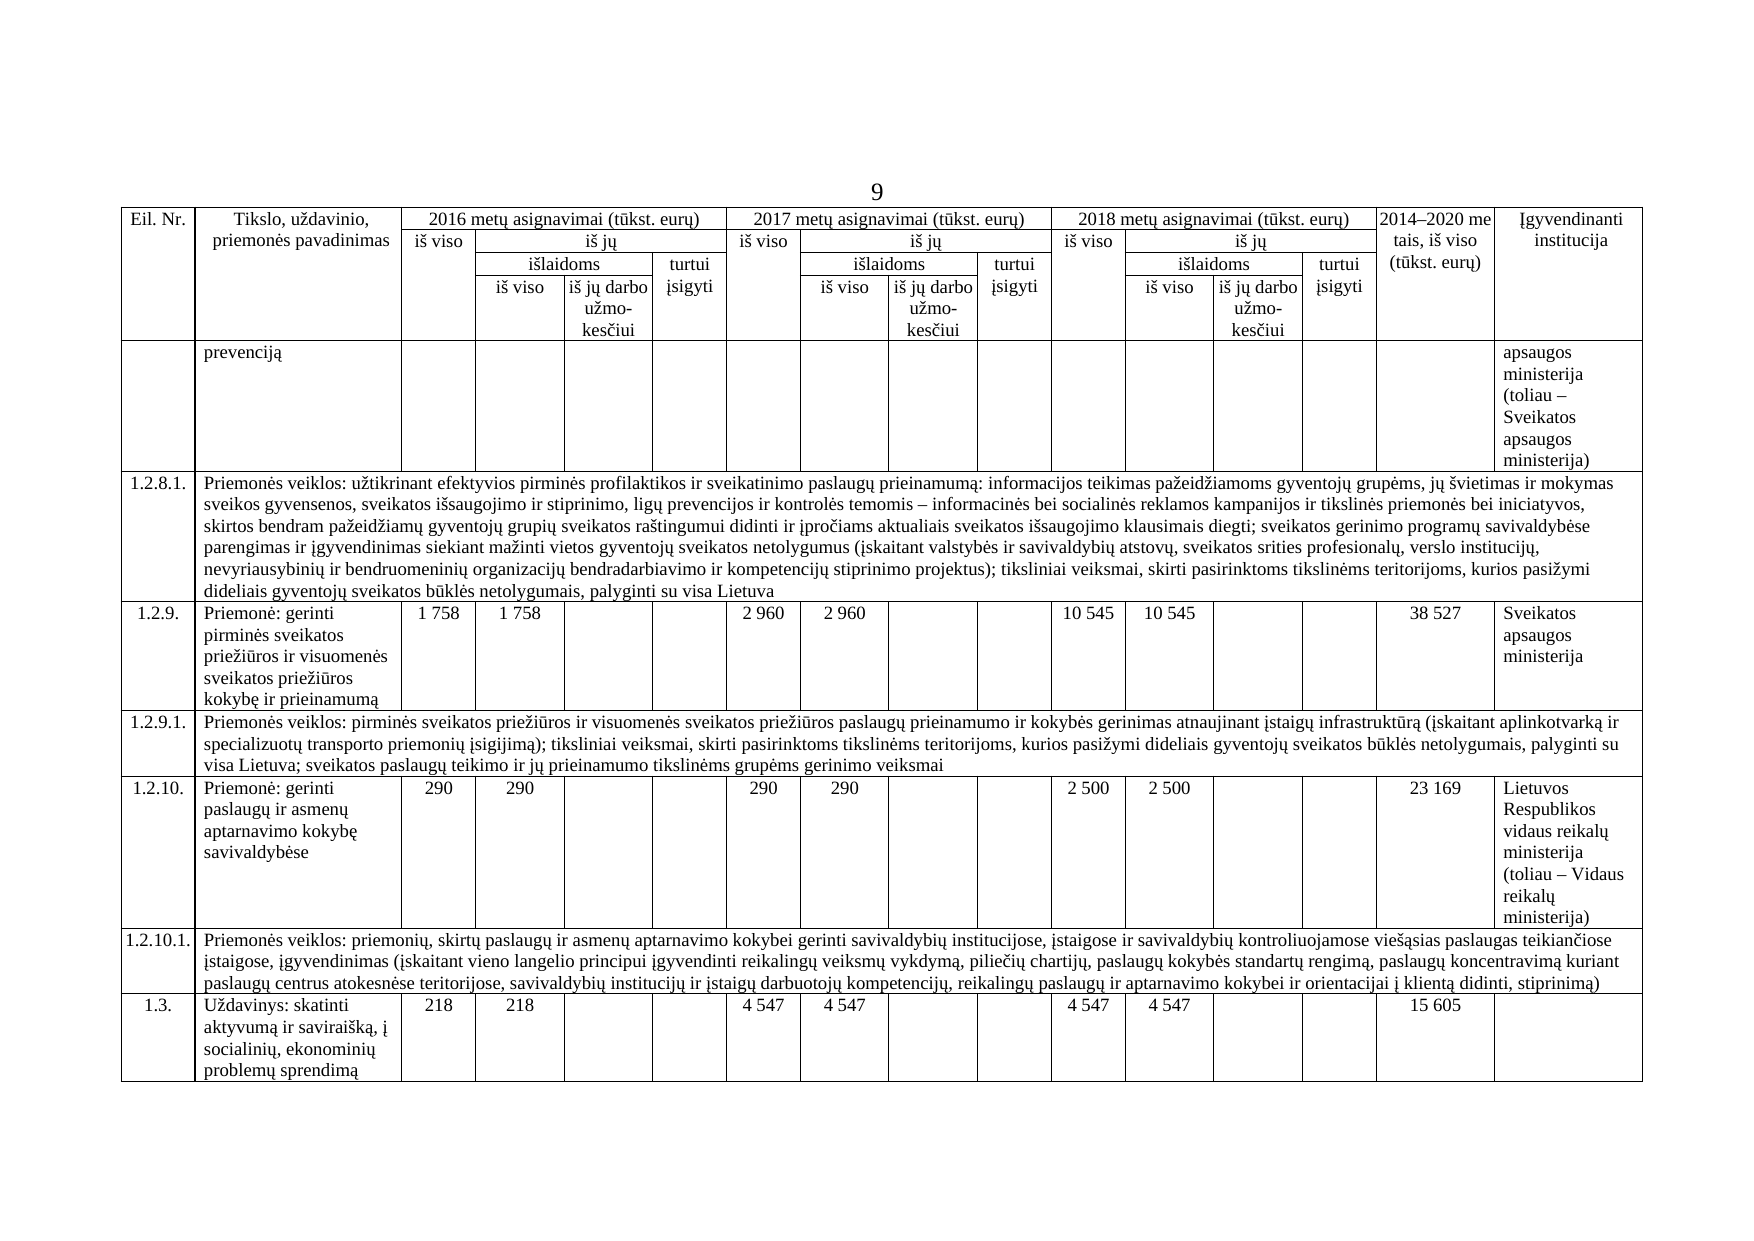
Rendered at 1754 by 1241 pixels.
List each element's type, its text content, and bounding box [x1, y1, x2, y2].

table_cell iš jų darbo užmo-kesčiui [1214, 276, 1302, 340]
table_cell 1.2.10.1. [122, 929, 194, 993]
table_cell Priemonės veiklos: užtikrinant efektyvios pirminės profilaktikos ir sveikatinimo paslaugų prieinamumą: informacijos teikimas pažeidžiamoms gyventojų grupėms, jų švietimas ir mokymas sveikos gyvensenos, sveikatos išsaugojimo ir stiprinimo, ligų prevencijos ir kontrolės temomis – informacinės bei socialinės reklamos kampanijos ir tikslinės priemonės bei iniciatyvos, skirtos bendram pažeidžiamų gyventojų grupių sveikatos raštingumui didinti ir įpročiams aktualiais sveikatos išsaugojimo klausimais diegti; sveikatos gerinimo programų savivaldybėse parengimas ir įgyvendinimas siekiant mažinti vietos gyventojų sveikatos netolygumus (įskaitant valstybės ir savivaldybių atstovų, sveikatos srities profesionalų, verslo institucijų, nevyriausybinių ir bendruomeninių organizacijų bendradarbiavimo ir kompetencijų stiprinimo projektus); tiksliniai veiksmai, skirti pasirinktoms tikslinėms teritorijoms, kurios pasižymi dideliais gyventojų sveikatos būklės netolygumais, palyginti su visa Lietuva [196, 472, 1642, 601]
table_cell 2 960 [727, 602, 800, 710]
table_cell [727, 341, 800, 471]
table_cell iš jų darbo užmo-kesčiui [565, 276, 652, 340]
table_cell Lietuvos Respublikos vidaus reikalų ministerija (toliau – Vidaus reikalų ministerija) [1495, 777, 1642, 928]
table_cell [1303, 777, 1376, 928]
table_cell [1126, 341, 1213, 471]
table_cell 290 [402, 777, 475, 928]
table_cell [889, 994, 977, 1081]
table_cell [1303, 994, 1376, 1081]
table_cell [476, 341, 564, 471]
table_cell iš jų [801, 230, 1051, 252]
table_cell [1052, 341, 1125, 471]
table_cell [1214, 994, 1302, 1081]
table_cell iš viso [727, 230, 800, 340]
table_cell [889, 341, 977, 471]
table_header 2016 metų asignavimai (tūkst. eurų) [402, 208, 726, 229]
table_cell 4 547 [1126, 994, 1213, 1081]
table_cell 4 547 [1052, 994, 1125, 1081]
table_cell 1.3. [122, 994, 194, 1081]
table_cell [565, 341, 652, 471]
table_cell iš jų darbo užmo-kesčiui [889, 276, 977, 340]
table_cell 15 605 [1377, 994, 1494, 1081]
table_cell išlaidoms [1126, 253, 1302, 274]
table_cell iš jų [476, 230, 726, 252]
table_cell iš viso [801, 276, 888, 340]
table_cell 1.2.9. [122, 602, 194, 710]
table_cell [978, 341, 1051, 471]
table_cell Priemonės veiklos: pirminės sveikatos priežiūros ir visuomenės sveikatos priežiūros paslaugų prieinamumo ir kokybės gerinimas atnaujinant įstaigų infrastruktūrą (įskaitant aplinkotvarką ir specializuotų transporto priemonių įsigijimą); tiksliniai veiksmai, skirti pasirinktoms tikslinėms teritorijoms, kurios pasižymi dideliais gyventojų sveikatos būklės netolygumais, palyginti su visa Lietuva; sveikatos paslaugų teikimo ir jų prieinamumo tikslinėms grupėms gerinimo veiksmai [196, 711, 1642, 776]
table_cell 290 [727, 777, 800, 928]
table_cell 1.2.9.1. [122, 711, 194, 776]
table_cell 4 547 [727, 994, 800, 1081]
table_cell Uždavinys: skatinti aktyvumą ir saviraišką, į socialinių, ekonominių problemų sprendimą [196, 994, 401, 1081]
table_header 2014–2020 metais, iš viso (tūkst. eurų) [1377, 208, 1494, 340]
table_cell iš viso [402, 230, 475, 340]
table_cell turtui įsigyti [1303, 253, 1376, 340]
table_cell išlaidoms [801, 253, 977, 274]
table_cell [565, 994, 652, 1081]
table_cell 23 169 [1377, 777, 1494, 928]
table_cell išlaidoms [476, 253, 652, 274]
table_cell Priemonės veiklos: priemonių, skirtų paslaugų ir asmenų aptarnavimo kokybei gerinti savivaldybių institucijose, įstaigose ir savivaldybių kontroliuojamose viešąsias paslaugas teikiančiose įstaigose, įgyvendinimas (įskaitant vieno langelio principui įgyvendinti reikalingų veiksmų vykdymą, piliečių chartijų, paslaugų kokybės standartų rengimą, paslaugų koncentravimą kuriant paslaugų centrus atokesnėse teritorijose, savivaldybių institucijų ir įstaigų darbuotojų kompetencijų, reikalingų paslaugų ir aptarnavimo kokybei ir orientacijai į klientą didinti, stiprinimą) [196, 929, 1642, 993]
table_cell [565, 602, 652, 710]
table_cell 290 [476, 777, 564, 928]
table_cell [1303, 602, 1376, 710]
table_header Eil. Nr. [122, 208, 194, 340]
table_cell turtui įsigyti [653, 253, 726, 340]
table_cell 4 547 [801, 994, 888, 1081]
table_cell [801, 341, 888, 471]
table_header 2017 metų asignavimai (tūkst. eurų) [727, 208, 1051, 229]
table_cell [402, 341, 475, 471]
table_cell iš viso [476, 276, 564, 340]
table_cell Sveikatos apsaugos ministerija [1495, 602, 1642, 710]
table_cell [1303, 341, 1376, 471]
table_cell [1214, 341, 1302, 471]
table_cell iš viso [1052, 230, 1125, 340]
table_cell [1495, 994, 1642, 1081]
table_cell [978, 602, 1051, 710]
table_header Tikslo, uždavinio, priemonės pavadinimas [196, 208, 401, 340]
table_cell 1.2.10. [122, 777, 194, 928]
table_cell turtui įsigyti [978, 253, 1051, 340]
table_cell 10 545 [1126, 602, 1213, 710]
table_cell [1214, 777, 1302, 928]
table_cell [889, 602, 977, 710]
table_cell iš jų [1126, 230, 1376, 252]
table_cell [653, 994, 726, 1081]
table_cell Priemonė: gerinti paslaugų ir asmenų aptarnavimo kokybę savivaldybėse [196, 777, 401, 928]
table_cell Priemonė: gerinti pirminės sveikatos priežiūros ir visuomenės sveikatos priežiūros kokybę ir prieinamumą [196, 602, 401, 710]
table_cell 2 500 [1052, 777, 1125, 928]
table_cell 290 [801, 777, 888, 928]
table_cell 2 960 [801, 602, 888, 710]
table_cell [122, 341, 194, 471]
table_cell 1 758 [476, 602, 564, 710]
table_cell [978, 994, 1051, 1081]
table_cell prevenciją [196, 341, 401, 471]
table_cell 38 527 [1377, 602, 1494, 710]
table_cell 1.2.8.1. [122, 472, 194, 601]
table_cell [1377, 341, 1494, 471]
table_cell [653, 777, 726, 928]
table_cell [978, 777, 1051, 928]
table_cell [565, 777, 652, 928]
table_header 2018 metų asignavimai (tūkst. eurų) [1052, 208, 1376, 229]
table_cell [653, 602, 726, 710]
table_cell 2 500 [1126, 777, 1213, 928]
table_cell iš viso [1126, 276, 1213, 340]
table_cell 10 545 [1052, 602, 1125, 710]
table_cell [653, 341, 726, 471]
table_cell apsaugos ministerija (toliau – Sveikatos apsaugos ministerija) [1495, 341, 1642, 471]
table_cell [1214, 602, 1302, 710]
table_cell 218 [476, 994, 564, 1081]
table_cell 218 [402, 994, 475, 1081]
table_cell [889, 777, 977, 928]
table_cell 1 758 [402, 602, 475, 710]
table_header Įgyvendinanti institucija [1495, 208, 1642, 340]
